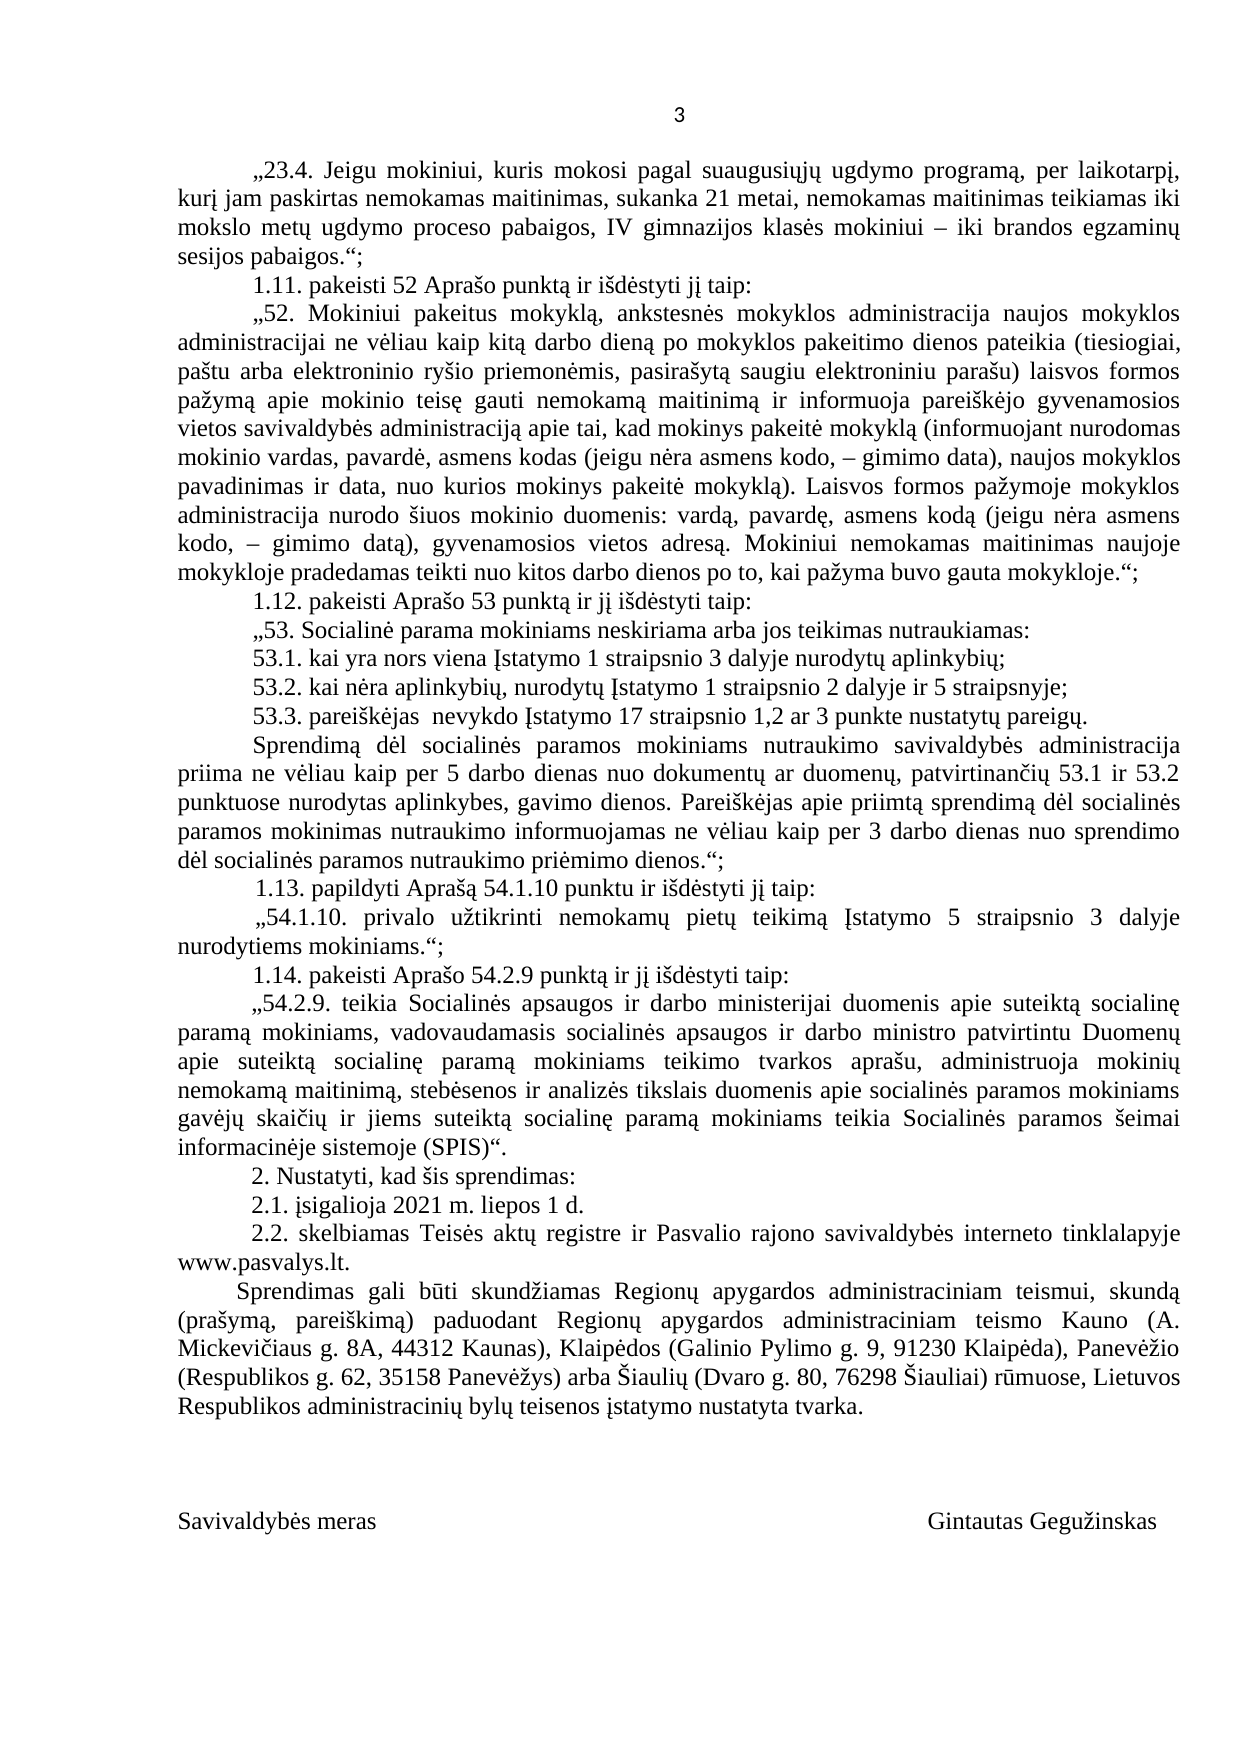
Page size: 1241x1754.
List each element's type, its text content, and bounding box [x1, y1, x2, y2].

text Sprendimą dėl socialinės paramos mokiniams nutraukimo savivaldybės administracija priima ne vėliau kaip per 5 darbo dienas nuo dokumentų ar duomenų, patvirtinančių 53.1 ir 53.2 punktuose nurodytas aplinkybes, gavimo dienos. Pareiškėjas apie priimtą sprendimą dėl socialinės paramos mokinimas nutraukimo informuojamas ne vėliau kaip per 3 darbo dienas nuo sprendimo dėl socialinės paramos nutraukimo priėmimo dienos.“; [177, 730, 1181, 873]
text 2.1. įsigalioja 2021 m. liepos 1 d. [177, 1190, 1181, 1218]
text „54.2.9. teikia Socialinės apsaugos ir darbo ministerijai duomenis apie suteiktą socialinę paramą mokiniams, vadovaudamasis socialinės apsaugos ir darbo ministro patvirtintu Duomenų apie suteiktą socialinę paramą mokiniams teikimo tvarkos aprašu, administruoja mokinių nemokamą maitinimą, stebėsenos ir analizės tikslais duomenis apie socialinės paramos mokiniams gavėjų skaičių ir jiems suteiktą socialinę paramą mokiniams teikia Socialinės paramos šeimai informacinėje sistemoje (SPIS)“. [177, 988, 1181, 1161]
text 53.3. pareiškėjas nevykdo Įstatymo 17 straipsnio 1,2 ar 3 punkte nustatytų pareigų. [177, 701, 1181, 730]
text 2. Nustatyti, kad šis sprendimas: [177, 1161, 1181, 1190]
text „23.4. Jeigu mokiniui, kuris mokosi pagal suaugusiųjų ugdymo programą, per laikotarpį, kurį jam paskirtas nemokamas maitinimas, sukanka 21 metai, nemokamas maitinimas teikiamas iki mokslo metų ugdymo proceso pabaigos, IV gimnazijos klasės mokiniui – iki brandos egzaminų sesijos pabaigos.“; [177, 155, 1181, 270]
text 1.13. papildyti Aprašą 54.1.10 punktu ir išdėstyti jį taip: [177, 873, 1181, 902]
text Sprendimas gali būti skundžiamas Regionų apygardos administraciniam teismui, skundą (prašymą, pareiškimą) paduodant Regionų apygardos administraciniam teismo Kauno (A. Mickevičiaus g. 8A, 44312 Kaunas), Klaipėdos (Galinio Pylimo g. 9, 91230 Klaipėda), Panevėžio (Respublikos g. 62, 35158 Panevėžys) arba Šiaulių (Dvaro g. 80, 76298 Šiauliai) rūmuose, Lietuvos Respublikos administracinių bylų teisenos įstatymo nustatyta tvarka. [177, 1276, 1181, 1420]
text 1.12. pakeisti Aprašo 53 punktą ir jį išdėstyti taip: [177, 586, 1181, 615]
text „53. Socialinė parama mokiniams neskiriama arba jos teikimas nutraukiamas: [177, 615, 1181, 643]
text Savivaldybės meras Gintautas Gegužinskas [177, 1506, 1181, 1535]
text „54.1.10. privalo užtikrinti nemokamų pietų teikimą Įstatymo 5 straipsnio 3 dalyje nurodytiems mokiniams.“; [177, 902, 1181, 960]
text „52. Mokiniui pakeitus mokyklą, ankstesnės mokyklos administracija naujos mokyklos administracijai ne vėliau kaip kitą darbo dieną po mokyklos pakeitimo dienos pateikia (tiesiogiai, paštu arba elektroninio ryšio priemonėmis, pasirašytą saugiu elektroniniu parašu) laisvos formos pažymą apie mokinio teisę gauti nemokamą maitinimą ir informuoja pareiškėjo gyvenamosios vietos savivaldybės administraciją apie tai, kad mokinys pakeitė mokyklą (informuojant nurodomas mokinio vardas, pavardė, asmens kodas (jeigu nėra asmens kodo, – gimimo data), naujos mokyklos pavadinimas ir data, nuo kurios mokinys pakeitė mokyklą). Laisvos formos pažymoje mokyklos administracija nurodo šiuos mokinio duomenis: vardą, pavardę, asmens kodą (jeigu nėra asmens kodo, – gimimo datą), gyvenamosios vietos adresą. Mokiniui nemokamas maitinimas naujoje mokykloje pradedamas teikti nuo kitos darbo dienos po to, kai pažyma buvo gauta mokykloje.“; [177, 298, 1181, 586]
text 2.2. skelbiamas Teisės aktų registre ir Pasvalio rajono savivaldybės interneto tinklalapyje www.pasvalys.lt. [177, 1218, 1181, 1276]
text 53.2. kai nėra aplinkybių, nurodytų Įstatymo 1 straipsnio 2 dalyje ir 5 straipsnyje; [177, 672, 1181, 701]
text 1.11. pakeisti 52 Aprašo punktą ir išdėstyti jį taip: [177, 270, 1181, 298]
text 53.1. kai yra nors viena Įstatymo 1 straipsnio 3 dalyje nurodytų aplinkybių; [177, 643, 1181, 672]
text 1.14. pakeisti Aprašo 54.2.9 punktą ir jį išdėstyti taip: [177, 960, 1181, 988]
